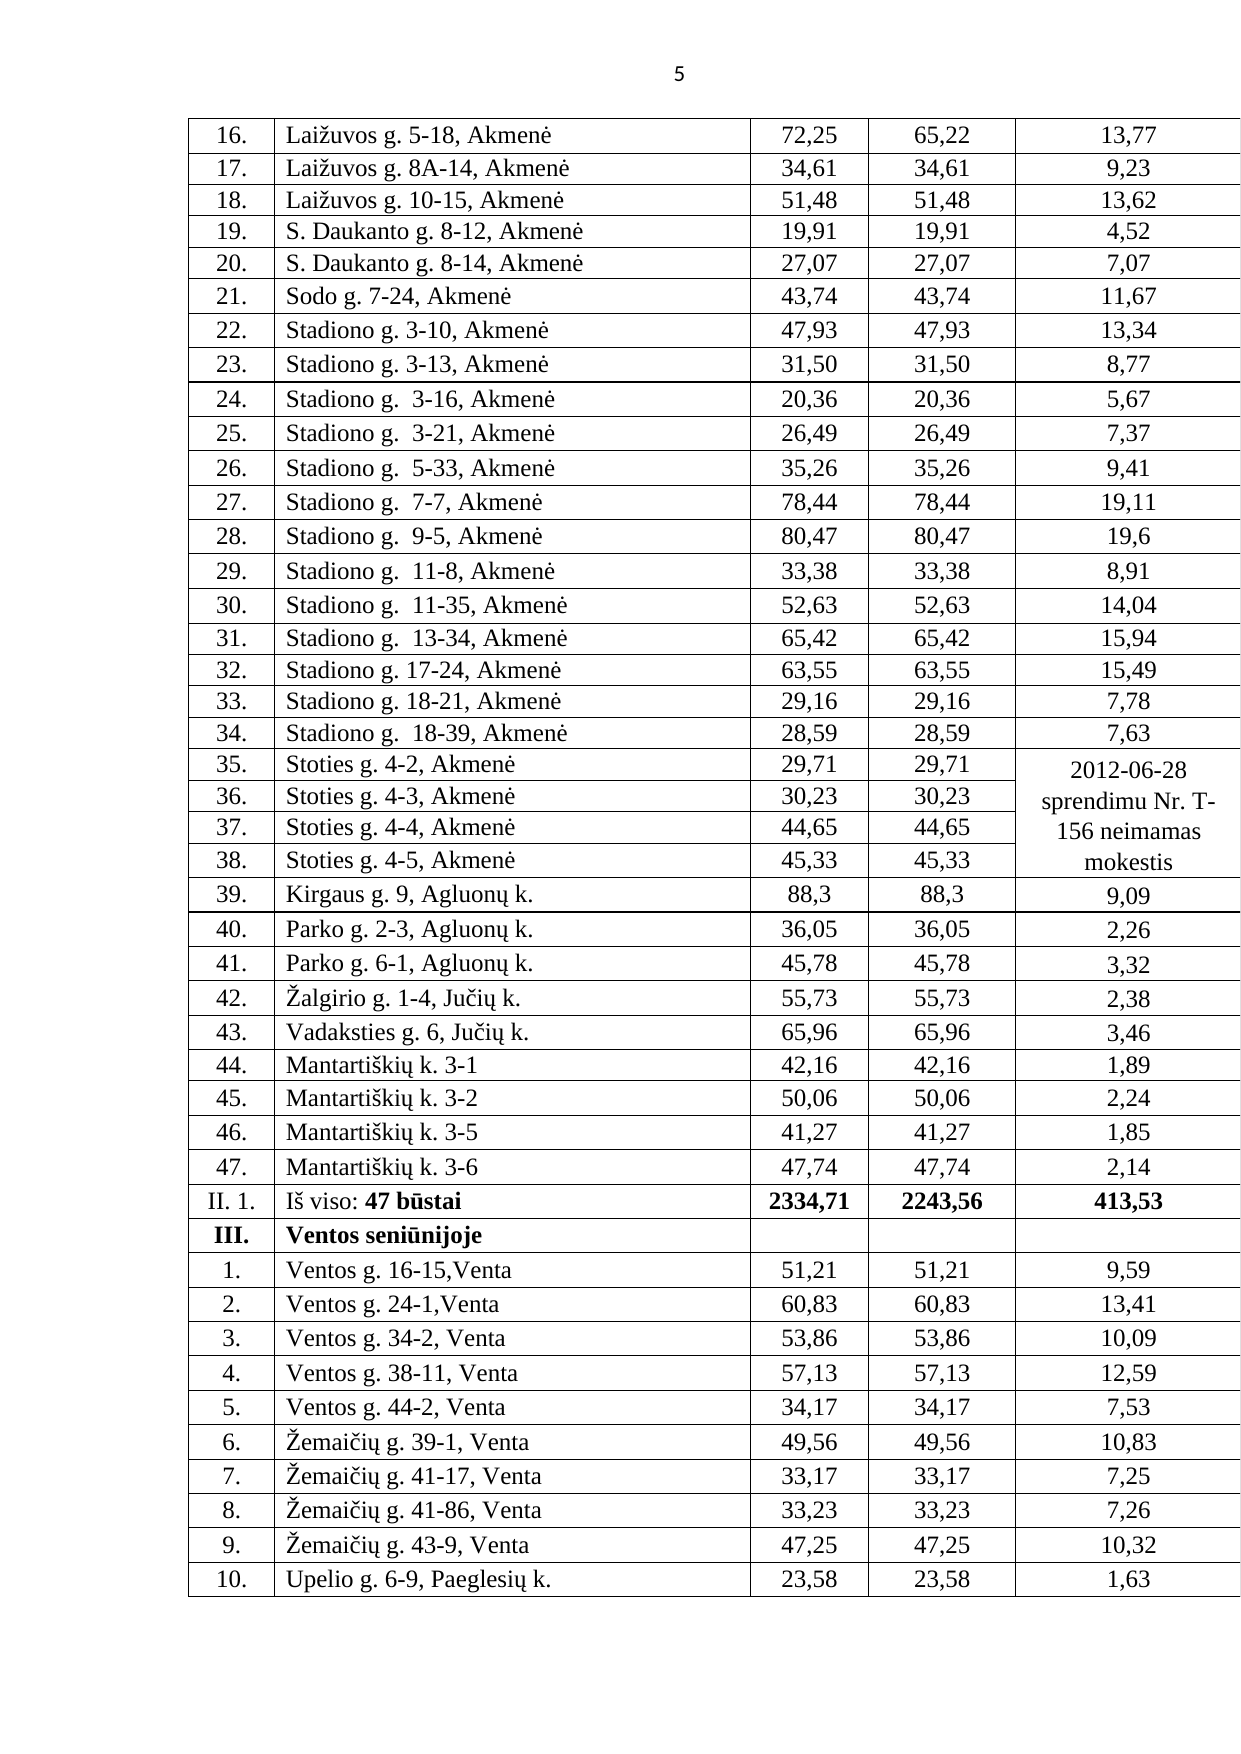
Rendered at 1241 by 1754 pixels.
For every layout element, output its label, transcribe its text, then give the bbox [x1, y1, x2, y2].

table_cell 13,34 [1016, 314, 1240, 347]
table_cell 78,44 [869, 486, 1015, 519]
table_cell 7,53 [1016, 1391, 1240, 1424]
table_cell Laižuvos g. 5-18, Akmenė [275, 119, 750, 152]
table_cell 31,50 [869, 348, 1015, 381]
table_cell 1,85 [1016, 1116, 1240, 1149]
table_cell 27. [189, 486, 274, 519]
table_cell 7,78 [1016, 686, 1240, 717]
table_cell 47. [189, 1150, 274, 1183]
table_cell 30,23 [869, 781, 1015, 811]
table_cell 51,21 [751, 1253, 868, 1287]
table_cell 31,50 [751, 348, 868, 381]
table_cell 19,6 [1016, 520, 1240, 553]
table_cell Stadiono g. 3-21, Akmenė [275, 417, 750, 450]
table_cell III. [189, 1219, 274, 1252]
table_cell 24. [189, 383, 274, 416]
table_cell 29,16 [869, 686, 1015, 717]
table_cell 49,56 [869, 1425, 1015, 1458]
table_cell 34,17 [869, 1391, 1015, 1424]
table_cell 47,93 [869, 314, 1015, 347]
table_cell 33,23 [869, 1494, 1015, 1527]
table_cell 45,78 [751, 947, 868, 980]
table_cell 51,21 [869, 1253, 1015, 1287]
table_cell 7,07 [1016, 248, 1240, 278]
table_cell 53,86 [869, 1322, 1015, 1355]
table_cell 47,93 [751, 314, 868, 347]
table_cell 17. [189, 154, 274, 184]
table_cell 41. [189, 947, 274, 980]
table_cell 34,61 [751, 154, 868, 184]
table_cell 72,25 [751, 119, 868, 152]
table_cell Mantartiškių k. 3-2 [275, 1081, 750, 1115]
table_cell 88,3 [751, 878, 868, 911]
table_cell 27,07 [869, 248, 1015, 278]
table_cell 57,13 [751, 1356, 868, 1390]
table_cell Stadiono g. 18-39, Akmenė [275, 718, 750, 748]
table_cell 39. [189, 878, 274, 911]
table_cell 13,62 [1016, 185, 1240, 215]
table_cell 8. [189, 1494, 274, 1527]
table_cell Stadiono g. 5-33, Akmenė [275, 451, 750, 484]
table_cell Ventos seniūnijoje [275, 1219, 750, 1252]
table_cell Iš viso: 47 būstai [275, 1185, 750, 1218]
table_cell 2334,71 [751, 1185, 868, 1218]
table_cell 9. [189, 1528, 274, 1562]
table_cell Žemaičių g. 39-1, Venta [275, 1425, 750, 1458]
table_cell Upelio g. 6-9, Paeglesių k. [275, 1563, 750, 1596]
table_cell 57,13 [869, 1356, 1015, 1390]
table_cell 47,74 [869, 1150, 1015, 1183]
table_cell 10,83 [1016, 1425, 1240, 1458]
table_cell 33,38 [751, 554, 868, 588]
table_cell 5,67 [1016, 383, 1240, 416]
table_cell Ventos g. 38-11, Venta [275, 1356, 750, 1390]
table_cell Parko g. 2-3, Agluonų k. [275, 913, 750, 946]
table_cell 43. [189, 1016, 274, 1049]
table_cell 8,91 [1016, 554, 1240, 588]
table_cell 23,58 [751, 1563, 868, 1596]
table_cell 26. [189, 451, 274, 484]
table_cell 33,17 [869, 1460, 1015, 1493]
table_cell 34,61 [869, 154, 1015, 184]
table_cell 9,41 [1016, 451, 1240, 484]
table_cell 80,47 [751, 520, 868, 553]
table_cell 35. [189, 749, 274, 780]
table_cell 18. [189, 185, 274, 215]
table_cell 33,17 [751, 1460, 868, 1493]
table_cell Stoties g. 4-5, Akmenė [275, 844, 750, 877]
table_cell 2012-06-28 sprendimu Nr. T-156 neimamas mokestis [1016, 749, 1240, 877]
table_cell 7,63 [1016, 718, 1240, 748]
table_cell Stadiono g. 7-7, Akmenė [275, 486, 750, 519]
table_cell 42,16 [869, 1050, 1015, 1080]
table_cell 13,77 [1016, 119, 1240, 152]
table_cell 65,22 [869, 119, 1015, 152]
table_cell 19,11 [1016, 486, 1240, 519]
table_cell 413,53 [1016, 1185, 1240, 1218]
table_cell [869, 1219, 1015, 1252]
table_cell Stoties g. 4-2, Akmenė [275, 749, 750, 780]
table_cell Laižuvos g. 10-15, Akmenė [275, 185, 750, 215]
table_cell 52,63 [751, 589, 868, 622]
table_cell Žemaičių g. 41-86, Venta [275, 1494, 750, 1527]
table_cell Vadaksties g. 6, Jučių k. [275, 1016, 750, 1049]
table_cell 35,26 [751, 451, 868, 484]
table_cell 36,05 [869, 913, 1015, 946]
table_cell 40. [189, 913, 274, 946]
table_cell 47,74 [751, 1150, 868, 1183]
table_cell 16. [189, 119, 274, 152]
table_cell Mantartiškių k. 3-6 [275, 1150, 750, 1183]
table_cell 25. [189, 417, 274, 450]
table_cell 33,38 [869, 554, 1015, 588]
table_cell 42,16 [751, 1050, 868, 1080]
table_cell 50,06 [751, 1081, 868, 1115]
table_cell 65,42 [869, 624, 1015, 654]
table_cell 19,91 [751, 216, 868, 247]
table_cell 32. [189, 655, 274, 685]
table_cell 51,48 [751, 185, 868, 215]
table_cell 4,52 [1016, 216, 1240, 247]
table_cell 19. [189, 216, 274, 247]
table_cell 9,09 [1016, 878, 1240, 911]
table_cell 15,94 [1016, 624, 1240, 654]
table_cell 36. [189, 781, 274, 811]
table_cell 36,05 [751, 913, 868, 946]
table_cell 65,96 [869, 1016, 1015, 1049]
table_cell 33. [189, 686, 274, 717]
table_cell 2. [189, 1288, 274, 1321]
table_cell 80,47 [869, 520, 1015, 553]
table_cell 9,23 [1016, 154, 1240, 184]
table_cell 45. [189, 1081, 274, 1115]
table_cell 45,33 [751, 844, 868, 877]
table_cell 53,86 [751, 1322, 868, 1355]
table_cell 20,36 [869, 383, 1015, 416]
table_cell 2,38 [1016, 981, 1240, 1014]
table_cell 38. [189, 844, 274, 877]
table_cell 2243,56 [869, 1185, 1015, 1218]
table_cell Laižuvos g. 8A-14, Akmenė [275, 154, 750, 184]
table_cell 34. [189, 718, 274, 748]
table_cell 10,09 [1016, 1322, 1240, 1355]
table_cell Stadiono g. 9-5, Akmenė [275, 520, 750, 553]
table_cell 55,73 [751, 981, 868, 1014]
table_cell Stadiono g. 11-35, Akmenė [275, 589, 750, 622]
table_cell 45,78 [869, 947, 1015, 980]
table_cell 65,96 [751, 1016, 868, 1049]
table_cell 29,71 [869, 749, 1015, 780]
table_cell 1,63 [1016, 1563, 1240, 1596]
table_cell 44. [189, 1050, 274, 1080]
table_cell 60,83 [751, 1288, 868, 1321]
table_cell 22. [189, 314, 274, 347]
table_cell 45,33 [869, 844, 1015, 877]
table_cell 34,17 [751, 1391, 868, 1424]
table_cell II. 1. [189, 1185, 274, 1218]
table_cell 44,65 [869, 812, 1015, 843]
table_cell 23. [189, 348, 274, 381]
table_cell 31. [189, 624, 274, 654]
table_cell 46. [189, 1116, 274, 1149]
table_cell 5. [189, 1391, 274, 1424]
table_cell 35,26 [869, 451, 1015, 484]
table_cell 27,07 [751, 248, 868, 278]
table_cell 7,26 [1016, 1494, 1240, 1527]
table_cell 26,49 [869, 417, 1015, 450]
table_cell 29,71 [751, 749, 868, 780]
table_cell 20. [189, 248, 274, 278]
table_cell Stadiono g. 3-16, Akmenė [275, 383, 750, 416]
table_cell Žemaičių g. 41-17, Venta [275, 1460, 750, 1493]
table_cell Žalgirio g. 1-4, Jučių k. [275, 981, 750, 1014]
table_cell 28,59 [869, 718, 1015, 748]
table_cell 2,24 [1016, 1081, 1240, 1115]
table_cell 88,3 [869, 878, 1015, 911]
table_cell 7,37 [1016, 417, 1240, 450]
table_cell 41,27 [751, 1116, 868, 1149]
table_cell 47,25 [869, 1528, 1015, 1562]
table_cell 78,44 [751, 486, 868, 519]
table_cell Stadiono g. 3-13, Akmenė [275, 348, 750, 381]
table_cell Ventos g. 44-2, Venta [275, 1391, 750, 1424]
table_cell 29. [189, 554, 274, 588]
table_cell 65,42 [751, 624, 868, 654]
table_cell 1,89 [1016, 1050, 1240, 1080]
table_cell 3. [189, 1322, 274, 1355]
table_cell 42. [189, 981, 274, 1014]
table_cell 19,91 [869, 216, 1015, 247]
table_cell Ventos g. 16-15,Venta [275, 1253, 750, 1287]
table_cell 28,59 [751, 718, 868, 748]
table_cell 15,49 [1016, 655, 1240, 685]
table_cell Stadiono g. 11-8, Akmenė [275, 554, 750, 588]
table_cell 63,55 [869, 655, 1015, 685]
table_cell 33,23 [751, 1494, 868, 1527]
table_cell 63,55 [751, 655, 868, 685]
table_cell 44,65 [751, 812, 868, 843]
table_cell 29,16 [751, 686, 868, 717]
table_cell Stadiono g. 3-10, Akmenė [275, 314, 750, 347]
table_cell Žemaičių g. 43-9, Venta [275, 1528, 750, 1562]
table_cell 3,46 [1016, 1016, 1240, 1049]
table_cell 28. [189, 520, 274, 553]
table_cell 23,58 [869, 1563, 1015, 1596]
table_cell Stadiono g. 18-21, Akmenė [275, 686, 750, 717]
table_cell 10,32 [1016, 1528, 1240, 1562]
table_cell Sodo g. 7-24, Akmenė [275, 279, 750, 313]
table_cell 11,67 [1016, 279, 1240, 313]
table_cell 30,23 [751, 781, 868, 811]
table_cell 51,48 [869, 185, 1015, 215]
table_cell 41,27 [869, 1116, 1015, 1149]
table_cell 7,25 [1016, 1460, 1240, 1493]
table_cell Mantartiškių k. 3-1 [275, 1050, 750, 1080]
table_cell 43,74 [869, 279, 1015, 313]
table_cell 2,26 [1016, 913, 1240, 946]
table_cell Stoties g. 4-4, Akmenė [275, 812, 750, 843]
table_cell S. Daukanto g. 8-12, Akmenė [275, 216, 750, 247]
table_cell 21. [189, 279, 274, 313]
table_cell 49,56 [751, 1425, 868, 1458]
table_cell 8,77 [1016, 348, 1240, 381]
table_cell [1016, 1219, 1240, 1252]
table_cell [751, 1219, 868, 1252]
table_cell S. Daukanto g. 8-14, Akmenė [275, 248, 750, 278]
table_cell 37. [189, 812, 274, 843]
table_cell 55,73 [869, 981, 1015, 1014]
table_cell Stoties g. 4-3, Akmenė [275, 781, 750, 811]
table_cell Stadiono g. 13-34, Akmenė [275, 624, 750, 654]
table_cell 26,49 [751, 417, 868, 450]
table_cell 2,14 [1016, 1150, 1240, 1183]
table_cell 14,04 [1016, 589, 1240, 622]
table_cell 7. [189, 1460, 274, 1493]
table_cell 30. [189, 589, 274, 622]
table_cell Stadiono g. 17-24, Akmenė [275, 655, 750, 685]
table_cell Ventos g. 24-1,Venta [275, 1288, 750, 1321]
table_cell 10. [189, 1563, 274, 1596]
table_cell 52,63 [869, 589, 1015, 622]
table_cell 9,59 [1016, 1253, 1240, 1287]
table_cell 4. [189, 1356, 274, 1390]
table_cell 1. [189, 1253, 274, 1287]
table_cell 50,06 [869, 1081, 1015, 1115]
table_cell Parko g. 6-1, Agluonų k. [275, 947, 750, 980]
table_cell 20,36 [751, 383, 868, 416]
table_cell Ventos g. 34-2, Venta [275, 1322, 750, 1355]
table_cell 60,83 [869, 1288, 1015, 1321]
table_cell 43,74 [751, 279, 868, 313]
table_cell Mantartiškių k. 3-5 [275, 1116, 750, 1149]
table_cell 13,41 [1016, 1288, 1240, 1321]
table_cell Kirgaus g. 9, Agluonų k. [275, 878, 750, 911]
table_cell 3,32 [1016, 947, 1240, 980]
table_cell 47,25 [751, 1528, 868, 1562]
table_cell 6. [189, 1425, 274, 1458]
table_cell 12,59 [1016, 1356, 1240, 1390]
